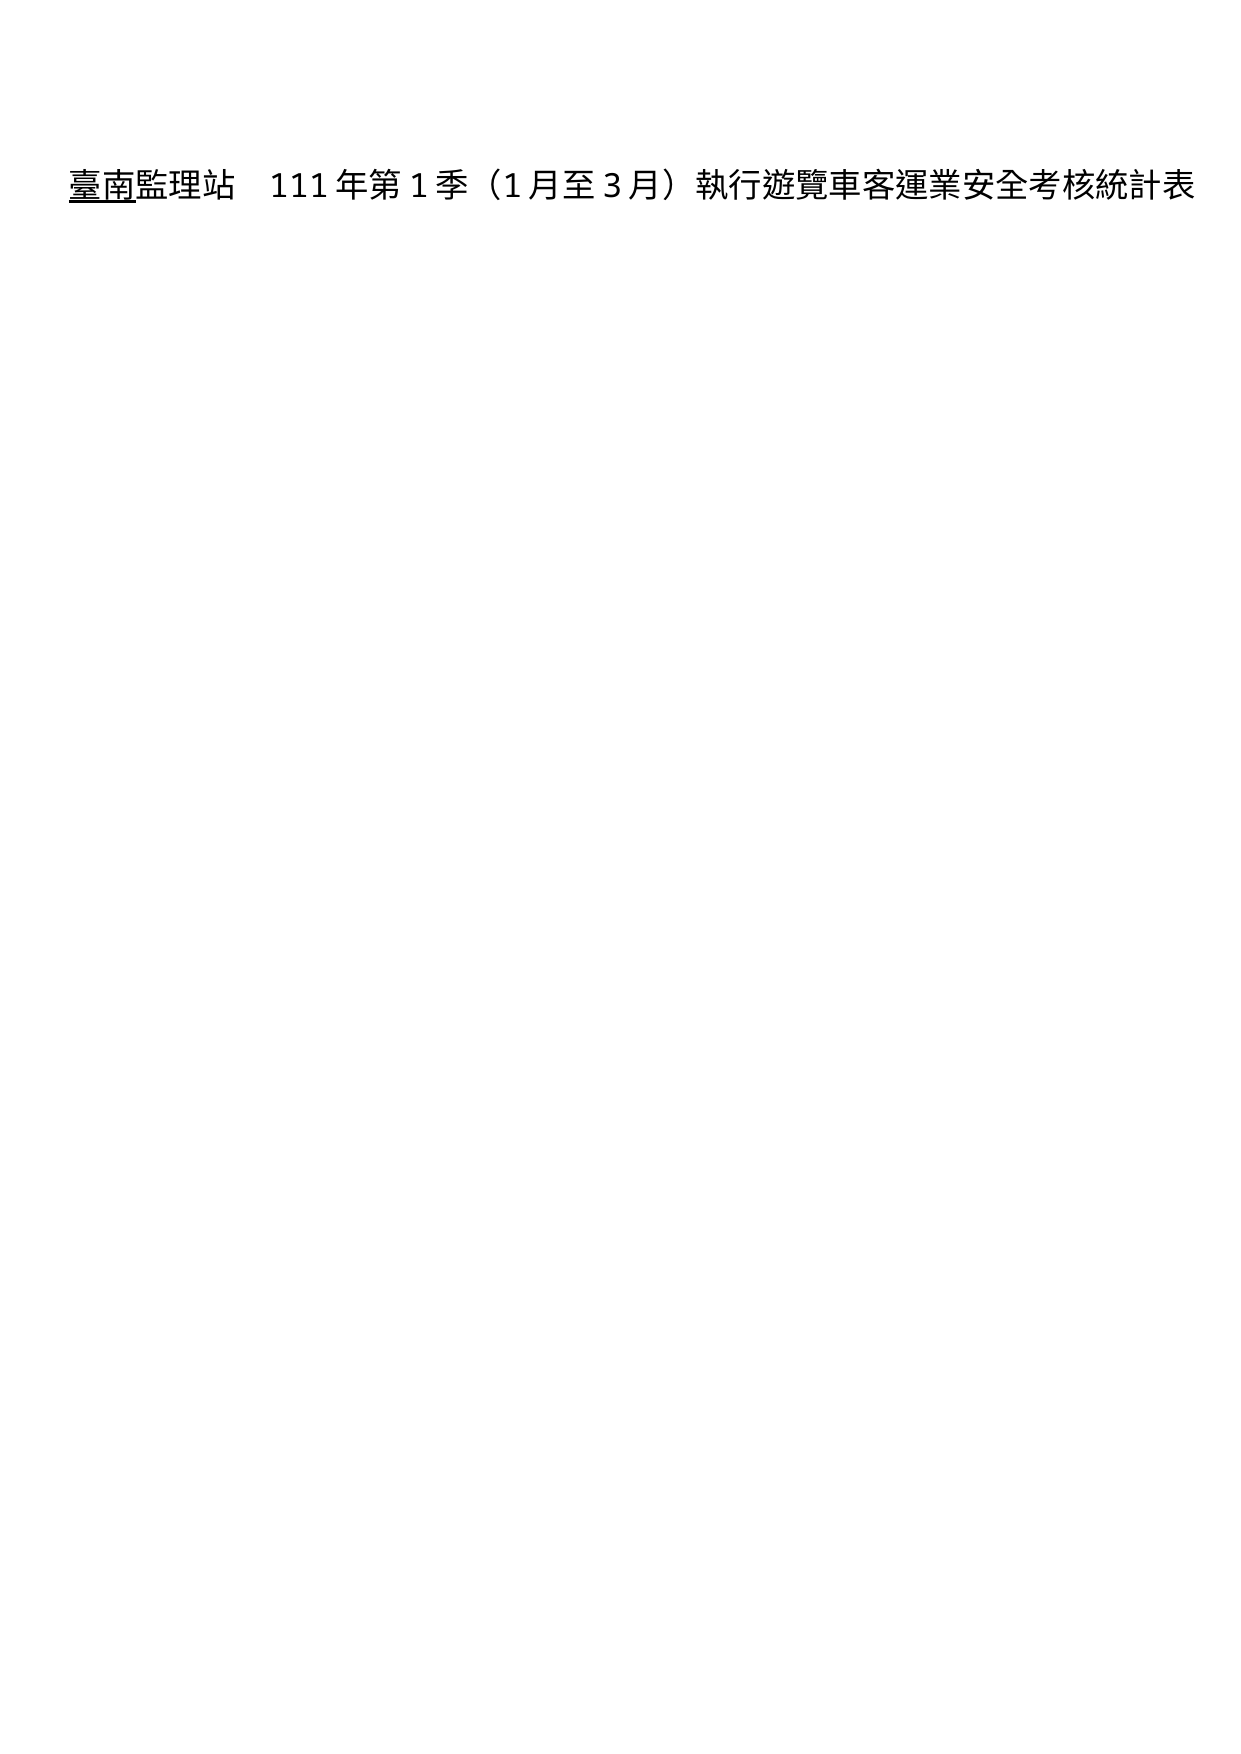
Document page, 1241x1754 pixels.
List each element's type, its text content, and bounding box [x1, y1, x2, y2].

text [47, 48, 246, 123]
text 臺南監理站 111年第1季（1月至3月）執行遊覽車客運業安全考核統計表 [59, 142, 1205, 204]
